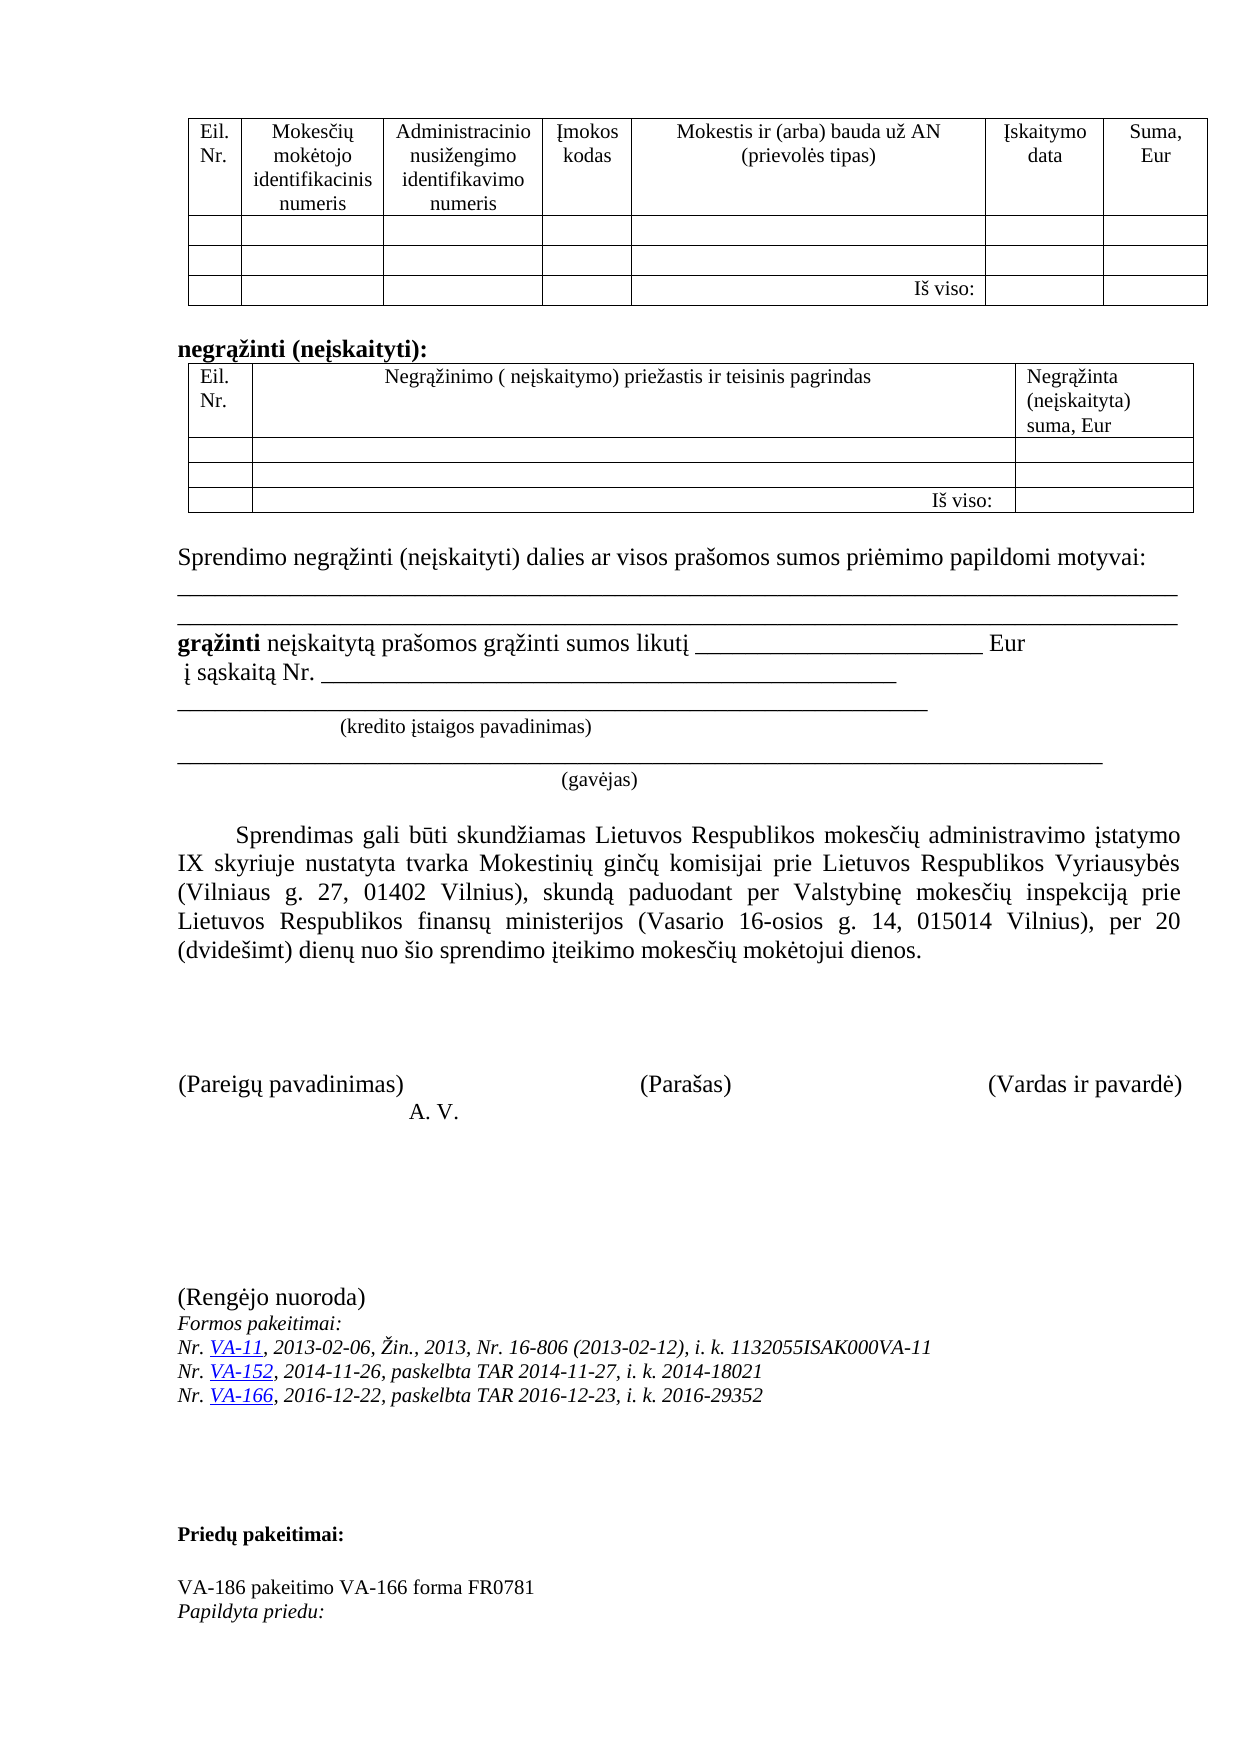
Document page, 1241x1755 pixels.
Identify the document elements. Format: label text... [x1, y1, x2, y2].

table_cell [543, 276, 631, 305]
text Priedų pakeitimai: [177, 1522, 1181, 1546]
text (kredito įstaigos pavadinimas) [177, 714, 1181, 738]
text Nr. VA-152, 2014-11-26, paskelbta TAR 2014-11-27, i. k. 2014-18021 [177, 1359, 1181, 1383]
text ____________________________________________________________ [177, 685, 1181, 714]
table_cell [1016, 463, 1193, 487]
table_header Įskaitymo data [986, 119, 1103, 215]
table_cell [189, 216, 241, 245]
table_cell [253, 438, 1015, 462]
table_cell [253, 463, 1015, 487]
table_cell [242, 246, 383, 275]
table_cell [543, 246, 631, 275]
table_cell [242, 276, 383, 305]
table_header (Vardas ir pavardė) [813, 1069, 1182, 1098]
table_header (Parašas) [533, 1069, 813, 1098]
table_header Administracinio nusižengimo identifikavimo numeris [384, 119, 542, 215]
table_cell [1016, 488, 1193, 512]
table_cell [543, 216, 631, 245]
table_cell [632, 246, 985, 275]
text Sprendimas gali būti skundžiamas Lietuvos Respublikos mokesčių administravimo įstatymo IX skyriuje nustatyta tvarka Mokestinių ginčų komisijai prie Lietuvos Respublikos Vyriausybės (Vilniaus g. 27, 01402 Vilnius), skundą paduodant per Valstybinę mokesčių inspekciją prie Lietuvos Respublikos finansų ministerijos (Vasario 16-osios g. 14, 015014 Vilnius), per 20 (dvidešimt) dienų nuo šio sprendimo įteikimo mokesčių mokėtojui dienos. [177, 820, 1181, 963]
text __________________________________________________________________________ [177, 738, 1181, 767]
table_cell [189, 488, 252, 512]
table_cell Iš viso: [253, 488, 1015, 512]
table_cell [986, 276, 1103, 305]
table_cell [384, 276, 542, 305]
text Papildyta priedu: [177, 1599, 1181, 1623]
text Nr. VA-166, 2016-12-22, paskelbta TAR 2016-12-23, i. k. 2016-29352 [177, 1383, 1181, 1407]
table_cell [1016, 438, 1193, 462]
text VA-186 pakeitimo VA-166 forma FR0781 [177, 1575, 1181, 1599]
table_cell [632, 216, 985, 245]
table_cell [986, 246, 1103, 275]
text (Rengėjo nuoroda) [177, 1282, 1181, 1311]
table_cell [189, 246, 241, 275]
table_header Suma, Eur [1104, 119, 1207, 215]
text Sprendimo negrąžinti (neįskaityti) dalies ar visos prašomos sumos priėmimo papildomi motyvai: [177, 542, 1181, 570]
text į sąskaitą Nr. ______________________________________________ [177, 657, 1181, 685]
text Formos pakeitimai: [177, 1311, 1181, 1335]
table_cell [384, 216, 542, 245]
table_cell [242, 216, 383, 245]
table_cell [1104, 276, 1207, 305]
text ________________________________________________________________________________ [177, 599, 1181, 628]
table_header (Pareigų pavadinimas) [178, 1069, 532, 1098]
table_header Negrąžinimo ( neįskaitymo) priežastis ir teisinis pagrindas [253, 364, 1015, 437]
text grąžinti neįskaitytą prašomos grąžinti sumos likutį _______________________ Eur [177, 628, 1181, 657]
table_cell [986, 216, 1103, 245]
table_cell [189, 463, 252, 487]
table_header Įmokos kodas [543, 119, 631, 215]
table_header Mokesčių mokėtojo identifikacinis numeris [242, 119, 383, 215]
table_cell [1104, 216, 1207, 245]
text negrąžinti (neįskaityti): [177, 334, 1169, 363]
text ________________________________________________________________________________ [177, 570, 1181, 599]
text A. V. [177, 1098, 1181, 1124]
table_cell Iš viso: [632, 276, 985, 305]
text (gavėjas) [177, 767, 1181, 791]
table_cell [189, 276, 241, 305]
table_cell [1104, 246, 1207, 275]
text Nr. VA-11, 2013-02-06, Žin., 2013, Nr. 16-806 (2013-02-12), i. k. 1132055ISAK000VA-11 [177, 1335, 1181, 1359]
table_cell [384, 246, 542, 275]
table_header Negrąžinta (neįskaityta) suma, Eur [1016, 364, 1193, 437]
table_cell [189, 438, 252, 462]
table_header Eil. Nr. [189, 119, 241, 215]
table_header Mokestis ir (arba) bauda už AN (prievolės tipas) [632, 119, 985, 215]
table_header Eil. Nr. [189, 364, 252, 437]
